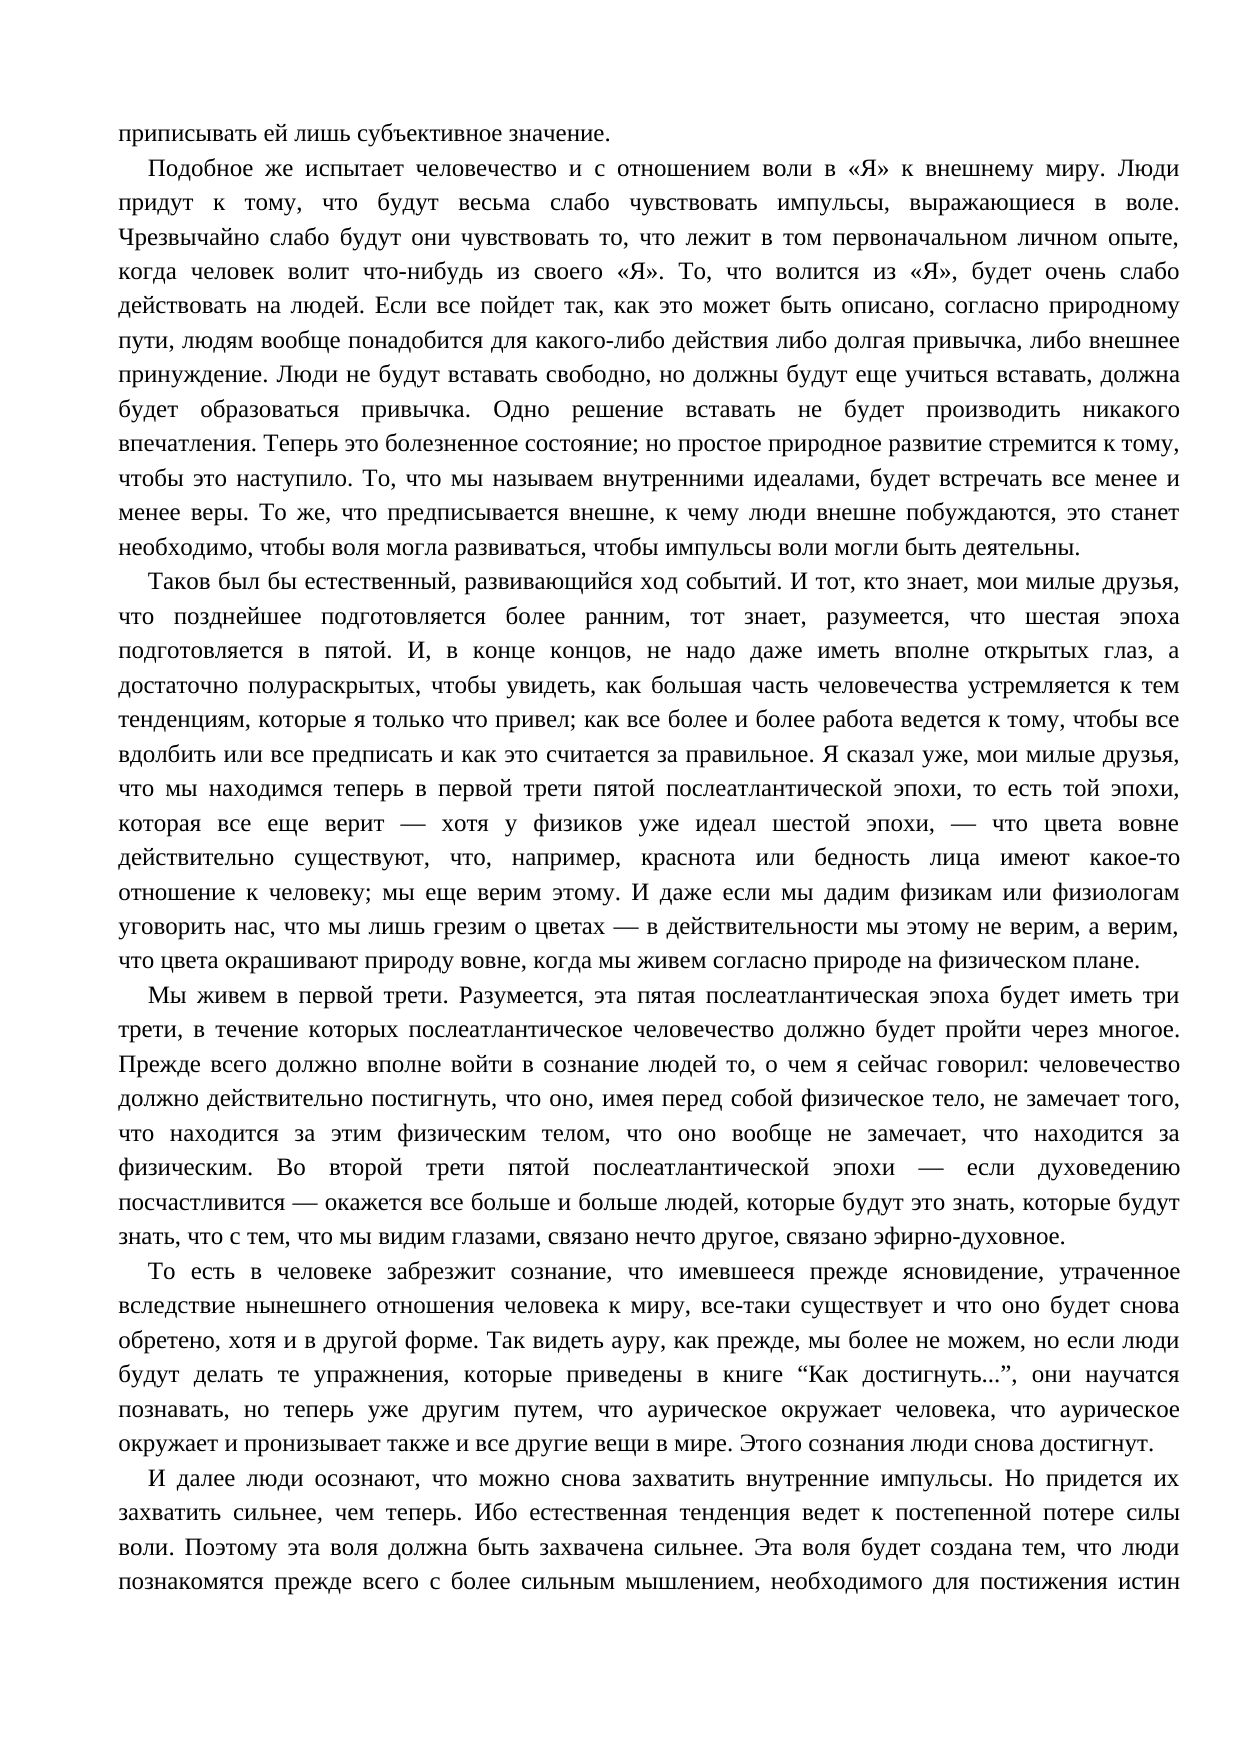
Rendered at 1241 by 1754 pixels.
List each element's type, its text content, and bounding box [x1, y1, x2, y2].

text Подобное же испытает человечество и с отношением воли в «Я» к внешнему миру. Люди придут к тому, что будут весьма слабо чувствовать импульсы, выражающиеся в воле. Чрезвычайно слабо будут они чувствовать то, что лежит в том первоначальном личном опыте, когда человек волит что-нибудь из своего «Я». То, что волится из «Я», будет очень слабо действовать на людей. Если все пойдет так, как это может быть описано, согласно природному пути, людям вообще понадобится для какого-либо действия либо долгая привычка, либо внешнее принуждение. Люди не будут вставать свободно, но должны будут еще учиться вставать, должна будет образоваться привычка. Одно решение вставать не будет производить никакого впечатления. Теперь это болезненное состояние; но простое природное развитие стремится к тому, чтобы это наступило. То, что мы называем внутренними идеалами, будет встречать все менее и менее веры. То же, что предписывается внешне, к чему люди внешне побуждаются, это станет необходимо, чтобы воля могла развиваться, чтобы импульсы воли могли быть деятельны. [118, 153, 1181, 561]
text Таков был бы естественный, развивающийся ход событий. И тот, кто знает, мои милые друзья, что позднейшее подготовляется более ранним, тот знает, разумеется, что шестая эпоха подготовляется в пятой. И, в конце концов, не надо даже иметь вполне открытых глаз, а достаточно полураскрытых, чтобы увидеть, как большая часть человечества устремляется к тем тенденциям, которые я только что привел; как все более и более работа ведется к тому, чтобы все вдолбить или все предписать и как это считается за правильное. Я сказал уже, мои милые друзья, что мы находимся теперь в первой трети пятой послеатлантической эпохи, то есть той эпохи, которая все еще верит — хотя у физиков уже идеал шестой эпохи, — что цвета вовне действительно существуют, что, например, краснота или бедность лица имеют какое-то отношение к человеку; мы еще верим этому. И даже если мы дадим физикам или физиологам уговорить нас, что мы лишь грезим о цветах — в действительности мы этому не верим, а верим, что цвета окрашивают природу вовне, когда мы живем согласно природе на физическом плане. [118, 566, 1181, 974]
text То есть в человеке забрезжит сознание, что имевшееся прежде ясновидение, утраченное вследствие нынешнего отношения человека к миру, все-таки существует и что оно будет снова обретено, хотя и в другой форме. Так видеть ауру, как прежде, мы более не можем, но если люди будут делать те упражнения, которые приведены в книге “Как достигнуть...”, они научатся познавать, но теперь уже другим путем, что аурическое окружает человека, что аурическое окружает и пронизывает также и все другие вещи в мире. Этого сознания люди снова достигнут. [118, 1256, 1181, 1457]
text И далее люди осознают, что можно снова захватить внутренние импульсы. Но придется их захватить сильнее, чем теперь. Ибо естественная тенденция ведет к постепенной потере силы воли. Поэтому эта воля должна быть захвачена сильнее. Эта воля будет создана тем, что люди познакомятся прежде всего с более сильным мышлением, необходимого для постижения истин [118, 1463, 1181, 1595]
text Мы живем в первой трети. Разумеется, эта пятая послеатлантическая эпоха будет иметь три трети, в течение которых послеатлантическое человечество должно будет пройти через многое. Прежде всего должно вполне войти в сознание людей то, о чем я сейчас говорил: человечество должно действительно постигнуть, что оно, имея перед собой физическое тело, не замечает того, что находится за этим физическим телом, что оно вообще не замечает, что находится за физическим. Во второй трети пятой послеатлантической эпохи — если духоведению посчастливится — окажется все больше и больше людей, которые будут это знать, которые будут знать, что с тем, что мы видим глазами, связано нечто другое, связано эфирно-духовное. [118, 980, 1181, 1250]
text приписывать ей лишь субъективное значение. [118, 118, 1181, 147]
